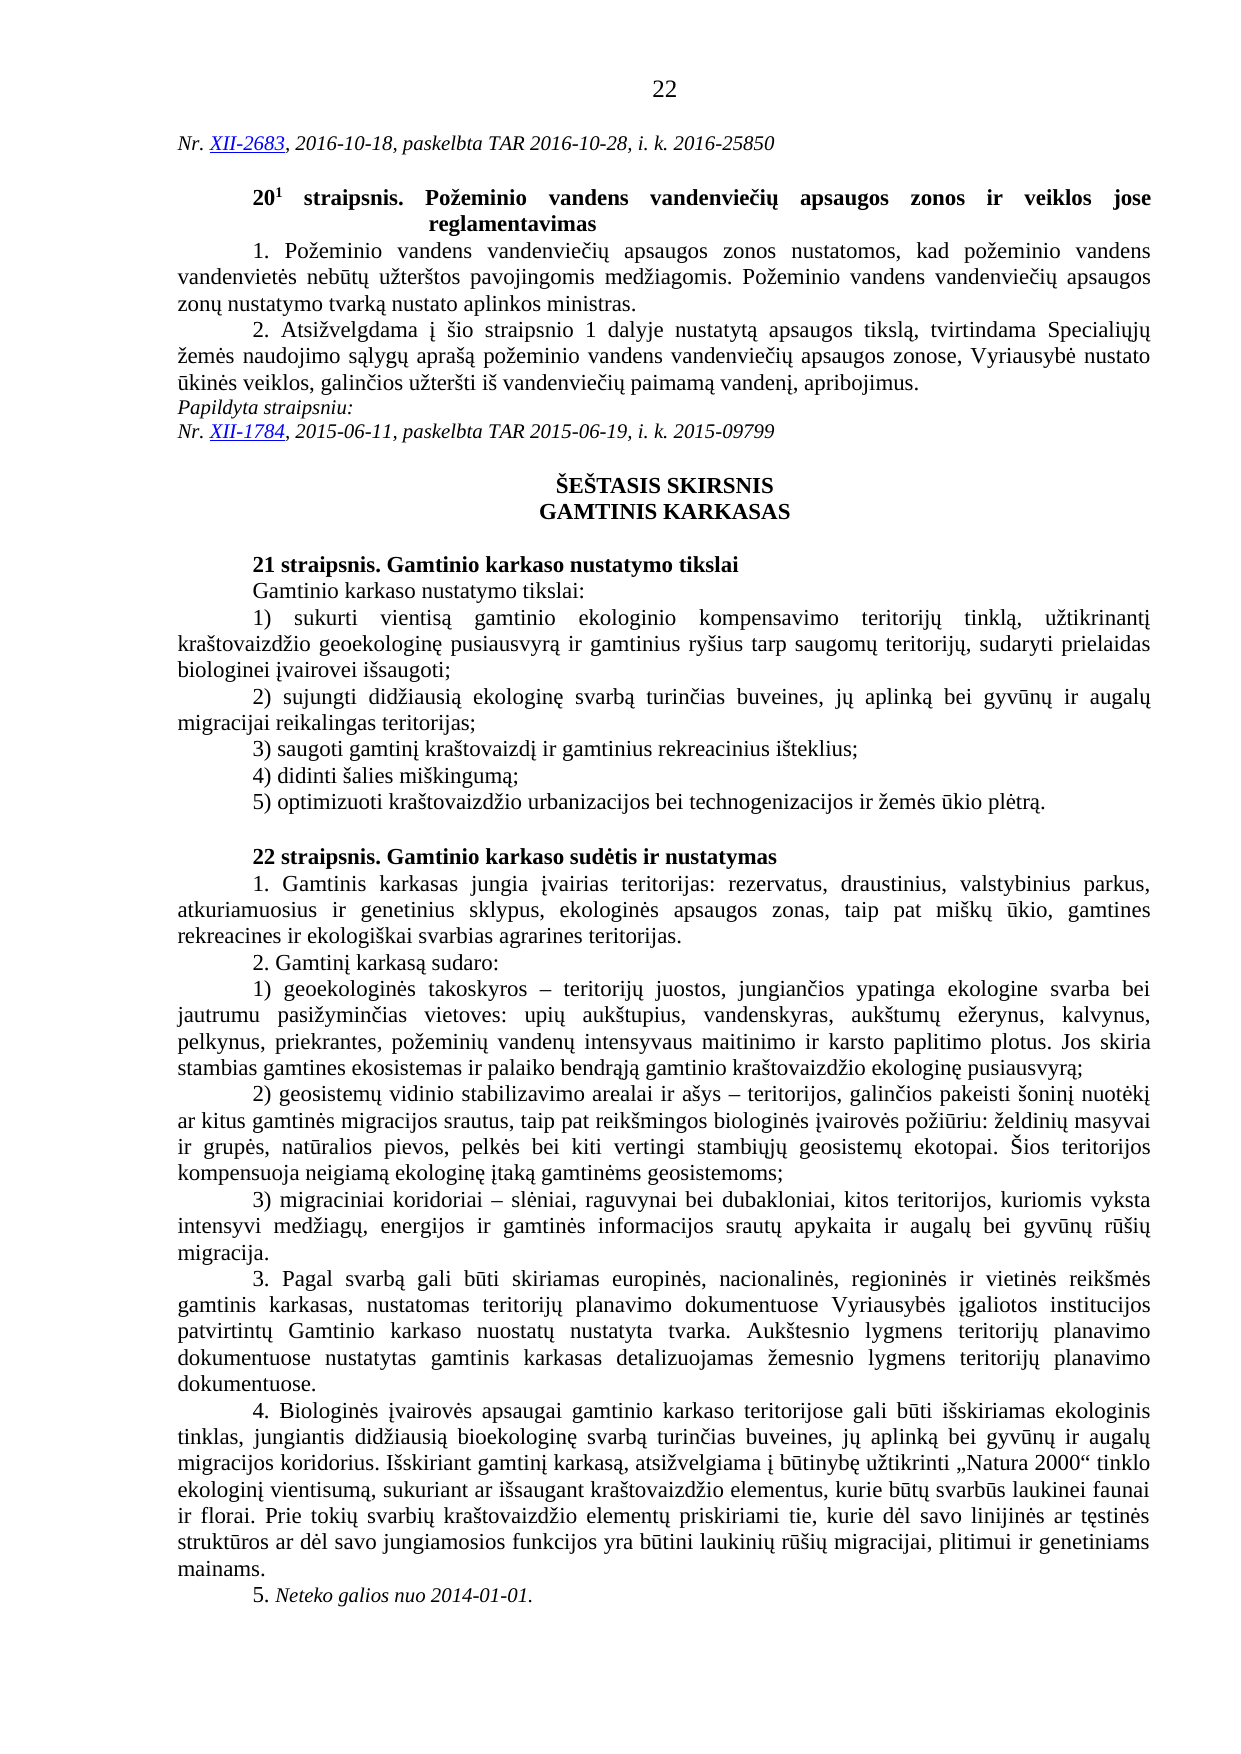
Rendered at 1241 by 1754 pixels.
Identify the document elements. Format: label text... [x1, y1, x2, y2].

text 22 straipsnis. Gamtinio karkaso sudėtis ir nustatymas [177, 843, 1152, 869]
text 3. Pagal svarbą gali būti skiriamas europinės, nacionalinės, regioninės ir vietinės reikšmės gamtinis karkasas, nustatomas teritorijų planavimo dokumentuose Vyriausybės įgaliotos institucijos patvirtintų Gamtinio karkaso nuostatų nustatyta tvarka. Aukštesnio lygmens teritorijų planavimo dokumentuose nustatytas gamtinis karkasas detalizuojamas žemesnio lygmens teritorijų planavimo dokumentuose. [177, 1265, 1152, 1397]
text 5. Neteko galios nuo 2014-01-01. [177, 1581, 1152, 1607]
text 4. Biologinės įvairovės apsaugai gamtinio karkaso teritorijose gali būti išskiriamas ekologinis tinklas, jungiantis didžiausią bioekologinę svarbą turinčias buveines, jų aplinką bei gyvūnų ir augalų migracijos koridorius. Išskiriant gamtinį karkasą, atsižvelgiama į būtinybę užtikrinti „Natura 2000“ tinklo ekologinį vientisumą, sukuriant ar išsaugant kraštovaizdžio elementus, kurie būtų svarbūs laukinei faunai ir florai. Prie tokių svarbių kraštovaizdžio elementų priskiriami tie, kurie dėl savo linijinės ar tęstinės struktūros ar dėl savo jungiamosios funkcijos yra būtini laukinių rūšių migracijai, plitimui ir genetiniams mainams. [177, 1397, 1152, 1581]
text 2. Atsižvelgdama į šio straipsnio 1 dalyje nustatytą apsaugos tikslą, tvirtindama Specialiųjų žemės naudojimo sąlygų aprašą požeminio vandens vandenviečių apsaugos zonose, Vyriausybė nustato ūkinės veiklos, galinčios užteršti iš vandenviečių paimamą vandenį, apribojimus. [177, 316, 1152, 395]
text 1) sukurti vientisą gamtinio ekologinio kompensavimo teritorijų tinklą, užtikrinantį kraštovaizdžio geoekologinę pusiausvyrą ir gamtinius ryšius tarp saugomų teritorijų, sudaryti prielaidas biologinei įvairovei išsaugoti; [177, 604, 1152, 683]
text 5) optimizuoti kraštovaizdžio urbanizacijos bei technogenizacijos ir žemės ūkio plėtrą. [177, 788, 1152, 814]
text 2) sujungti didžiausią ekologinę svarbą turinčias buveines, jų aplinką bei gyvūnų ir augalų migracijai reikalingas teritorijas; [177, 683, 1152, 735]
text Nr. XII-2683, 2016-10-18, paskelbta TAR 2016-10-28, i. k. 2016-25850 [177, 131, 1152, 155]
text Gamtinio karkaso nustatymo tikslai: [177, 577, 1152, 604]
text 201 straipsnis. Požeminio vandens vandenviečių apsaugos zonos ir veiklos jose reglamentavimas [252, 184, 1152, 237]
text 4) didinti šalies miškingumą; [177, 762, 1152, 788]
text Papildyta straipsniu: [177, 395, 1152, 419]
text 1. Gamtinis karkasas jungia įvairias teritorijas: rezervatus, draustinius, valstybinius parkus, atkuriamuosius ir genetinius sklypus, ekologinės apsaugos zonas, taip pat miškų ūkio, gamtines rekreacines ir ekologiškai svarbias agrarines teritorijas. [177, 869, 1152, 949]
text 3) migraciniai koridoriai – slėniai, raguvynai bei dubakloniai, kitos teritorijos, kuriomis vyksta intensyvi medžiagų, energijos ir gamtinės informacijos srautų apykaita ir augalų bei gyvūnų rūšių migracija. [177, 1186, 1152, 1265]
text ŠEŠTASIS SKIRSNIS [177, 472, 1152, 498]
text 2. Gamtinį karkasą sudaro: [177, 949, 1152, 975]
text GAMTINIS KARKASAS [177, 498, 1152, 524]
text Nr. XII-1784, 2015-06-11, paskelbta TAR 2015-06-19, i. k. 2015-09799 [177, 419, 1152, 443]
text 1) geoekologinės takoskyros – teritorijų juostos, jungiančios ypatinga ekologine svarba bei jautrumu pasižyminčias vietoves: upių aukštupius, vandenskyras, aukštumų ežerynus, kalvynus, pelkynus, priekrantes, požeminių vandenų intensyvaus maitinimo ir karsto paplitimo plotus. Jos skiria stambias gamtines ekosistemas ir palaiko bendrąją gamtinio kraštovaizdžio ekologinę pusiausvyrą; [177, 975, 1152, 1080]
text 21 straipsnis. Gamtinio karkaso nustatymo tikslai [177, 551, 1152, 577]
text 2) geosistemų vidinio stabilizavimo arealai ir ašys – teritorijos, galinčios pakeisti šoninį nuotėkį ar kitus gamtinės migracijos srautus, taip pat reikšmingos biologinės įvairovės požiūriu: želdinių masyvai ir grupės, natūralios pievos, pelkės bei kiti vertingi stambiųjų geosistemų ekotopai. Šios teritorijos kompensuoja neigiamą ekologinę įtaką gamtinėms geosistemoms; [177, 1080, 1152, 1186]
text 1. Požeminio vandens vandenviečių apsaugos zonos nustatomos, kad požeminio vandens vandenvietės nebūtų užterštos pavojingomis medžiagomis. Požeminio vandens vandenviečių apsaugos zonų nustatymo tvarką nustato aplinkos ministras. [177, 237, 1152, 316]
text 3) saugoti gamtinį kraštovaizdį ir gamtinius rekreacinius išteklius; [177, 735, 1152, 762]
